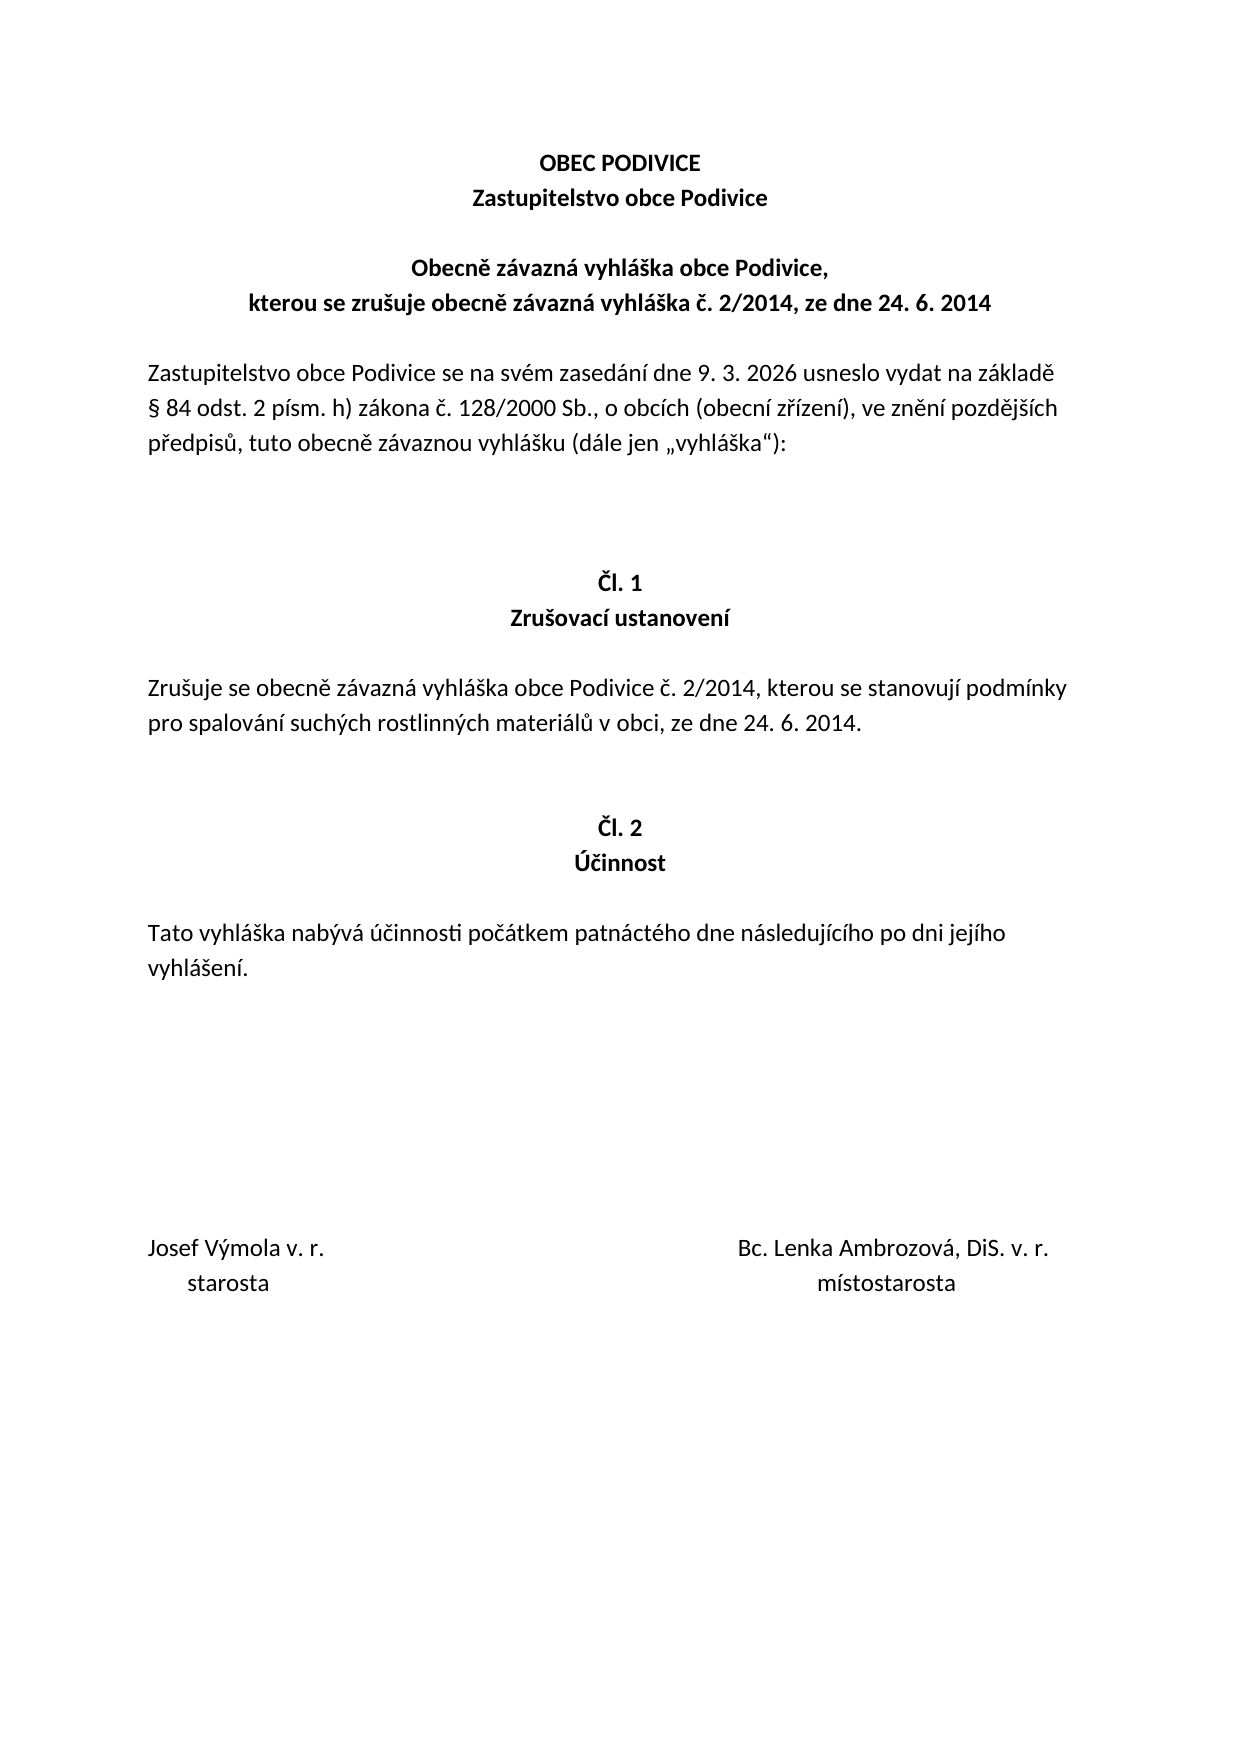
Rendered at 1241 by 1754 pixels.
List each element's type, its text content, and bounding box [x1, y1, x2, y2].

text Zastupitelstvo obce Podivice [148, 183, 1093, 213]
text kterou se zrušuje obecně závazná vyhláška č. 2/2014, ze dne 24. 6. 2014 [148, 288, 1093, 318]
text Obecně závazná vyhláška obce Podivice, [148, 253, 1093, 283]
text starosta místostarosta [148, 1268, 1093, 1298]
text Účinnost [148, 848, 1093, 878]
text Zrušuje se obecně závazná vyhláška obce Podivice č. 2/2014, kterou se stanovují podmínky pro spalování suchých rostlinných materiálů v obci, ze dne 24. 6. 2014. [148, 673, 1093, 738]
text Josef Výmola v. r. Bc. Lenka Ambrozová, DiS. v. r. [148, 1233, 1093, 1263]
text § 84 odst. 2 písm. h) zákona č. 128/2000 Sb., o obcích (obecní zřízení), ve znění pozdějších předpisů, tuto obecně závaznou vyhlášku (dále jen „vyhláška“): [148, 393, 1093, 458]
text Zastupitelstvo obce Podivice se na svém zasedání dne 9. 3. 2026 usneslo vydat na základě [148, 358, 1093, 388]
text Čl. 1 [148, 568, 1093, 598]
text Zrušovací ustanovení [148, 603, 1093, 633]
text OBEC PODIVICE [148, 148, 1093, 178]
text Tato vyhláška nabývá účinnosti počátkem patnáctého dne následujícího po dni jejího vyhlášení. [148, 918, 1093, 983]
text Čl. 2 [148, 813, 1093, 843]
